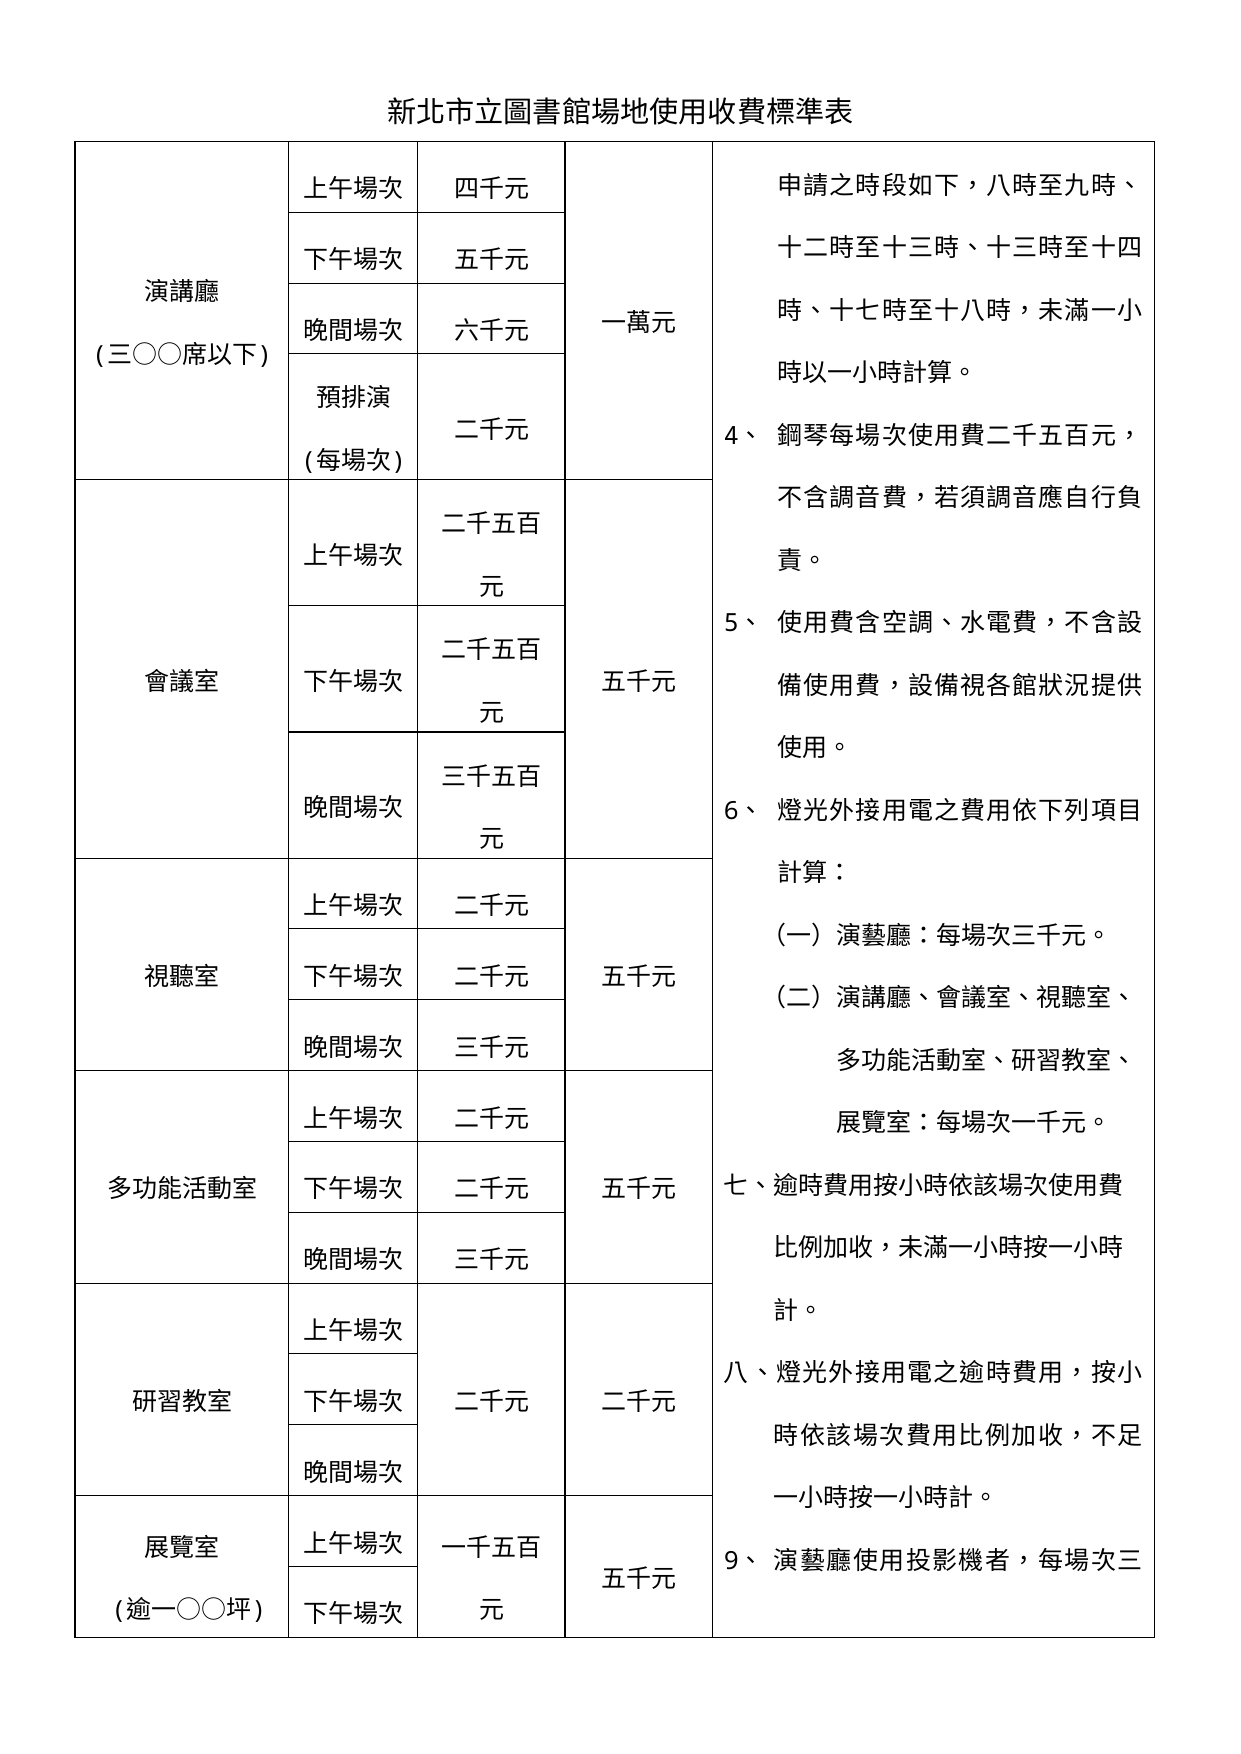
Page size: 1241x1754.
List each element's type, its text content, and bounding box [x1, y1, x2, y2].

table_cell 五千元 [566, 859, 712, 1070]
table_cell 下午場次 [289, 606, 417, 731]
table_cell 晚間場次 [289, 1425, 417, 1495]
table_cell 四千元 [418, 142, 564, 212]
table_cell 下午場次 [289, 1354, 417, 1424]
table_cell 上午場次 [289, 859, 417, 928]
table_cell 多功能活動室 [76, 1071, 288, 1282]
table_cell 六千元 [418, 284, 564, 353]
table_cell 下午場次 [289, 213, 417, 282]
table_cell 三千元 [418, 1213, 564, 1282]
table_cell 二千五百元 [418, 480, 564, 605]
table_cell 下午場次 [289, 1567, 417, 1637]
table_cell 展覽室 (逾一○○坪) [76, 1496, 288, 1637]
table_cell 下午場次 [289, 929, 417, 999]
table_cell 視聽室 [76, 859, 288, 1070]
table_cell 使用費依下列場次計算；每場次以三小時計，不足三小時按三小時計： （一）上午場次：九時至十二時。 （二）下午場次：十四時至十七時。 （三）晚間場次：十八時至二十一時。 排演、預演及演出時應配合場地空檔舉行。 逾時使用：以一小時為基數，可申請之時段如下，八時至九時、十二時至十三時、十三時至十四時、十七時至十八時，未滿一小時以一小時計算。 鋼琴每場次使用費二千五百元，不含調音費，若須調音應自行負責。 使用費含空調、水電費，不含設備使用費，設備視各館狀況提供使用。 燈光外接用電之費用依下列項目計算： （一）演藝廳：每場次三千元。 （二）演講廳、會議室、視聽室、多功能活動室、研習教室、展覽室：每場次一千元。 七、逾時費用按小時依該場次使用費比例加收，未滿一小時按一小時計。 八、燈光外接用電之逾時費用，按小時依該場次費用比例加收，不足一小時按一小時計。 演藝廳使用投影機者，每場次三千元。 戶外廣場使用水電者，每場次另加收一千元。 [713, 142, 1154, 1637]
table_cell 二千元 [418, 1071, 564, 1141]
table_cell 一萬元 [566, 142, 712, 479]
table_cell 二千元 [418, 1284, 564, 1495]
table_cell 二千元 [418, 929, 564, 999]
table_cell 五千元 [566, 1496, 712, 1637]
table_cell 上午場次 [289, 480, 417, 605]
table_cell 上午場次 [289, 1496, 417, 1566]
table_cell 五千元 [418, 213, 564, 282]
table_cell 二千五百元 [418, 606, 564, 731]
table_cell 一千五百元 [418, 1496, 564, 1637]
table_cell 上午場次 [289, 1071, 417, 1141]
table_cell 三千元 [418, 1000, 564, 1070]
table_cell 三千五百元 [418, 733, 564, 857]
table_cell 晚間場次 [289, 1213, 417, 1282]
table_cell 會議室 [76, 480, 288, 857]
table_cell 預排演(每場次) [289, 354, 417, 479]
table_cell 研習教室 [76, 1284, 288, 1495]
table_cell 五千元 [566, 1071, 712, 1282]
table_cell 二千元 [418, 354, 564, 479]
table_cell 二千元 [566, 1284, 712, 1495]
table_cell 五千元 [566, 480, 712, 857]
table_cell 下午場次 [289, 1142, 417, 1212]
table_cell 晚間場次 [289, 284, 417, 353]
table_cell 晚間場次 [289, 1000, 417, 1070]
table_cell 二千元 [418, 859, 564, 928]
table_cell 上午場次 [289, 142, 417, 212]
table_cell 晚間場次 [289, 733, 417, 857]
table_cell 二千元 [418, 1142, 564, 1212]
table_cell 上午場次 [289, 1284, 417, 1353]
table_cell 演講廳 (三○○席以下) [76, 142, 288, 479]
